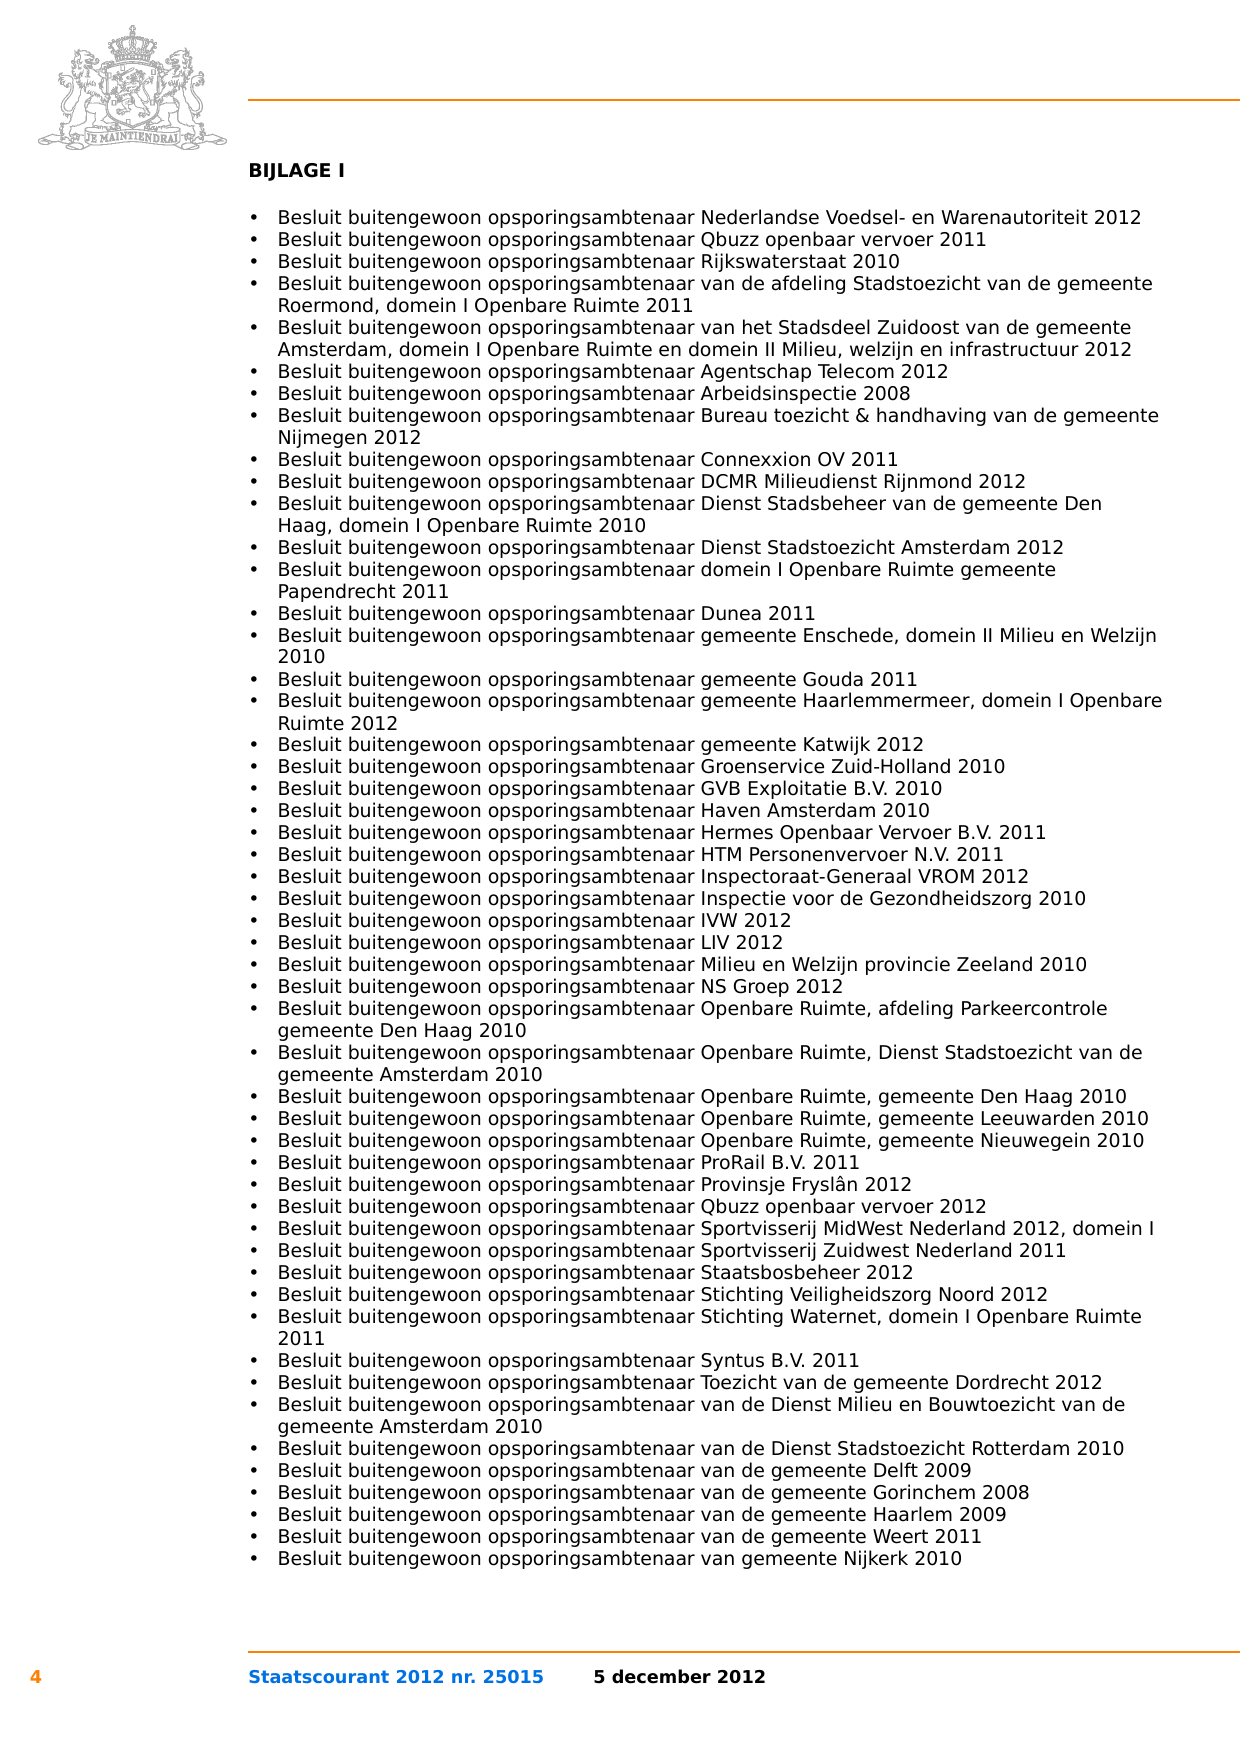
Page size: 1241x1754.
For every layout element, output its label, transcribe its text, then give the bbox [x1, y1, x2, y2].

text • Besluit buitengewoon opsporingsambtenaar Qbuzz openbaar vervoer 2012 [248, 1196, 1163, 1218]
text • Besluit buitengewoon opsporingsambtenaar Openbare Ruimte, afdeling Parkeercontrole gemeente Den Haag 2010 [248, 998, 1163, 1042]
text • Besluit buitengewoon opsporingsambtenaar Openbare Ruimte, gemeente Den Haag 2010 [248, 1086, 1163, 1108]
text • Besluit buitengewoon opsporingsambtenaar van de gemeente Weert 2011 [248, 1526, 1163, 1548]
text • Besluit buitengewoon opsporingsambtenaar Arbeidsinspectie 2008 [248, 383, 1163, 405]
text • Besluit buitengewoon opsporingsambtenaar ProRail B.V. 2011 [248, 1152, 1163, 1174]
text • Besluit buitengewoon opsporingsambtenaar LIV 2012 [248, 932, 1163, 954]
text • Besluit buitengewoon opsporingsambtenaar gemeente Haarlemmermeer, domein I Openbare Ruimte 2012 [248, 690, 1163, 734]
text • Besluit buitengewoon opsporingsambtenaar Provinsje Fryslân 2012 [248, 1174, 1163, 1196]
text • Besluit buitengewoon opsporingsambtenaar Connexxion OV 2011 [248, 449, 1163, 471]
text • Besluit buitengewoon opsporingsambtenaar van de afdeling Stadstoezicht van de gemeente Roermond, domein I Openbare Ruimte 2011 [248, 273, 1163, 317]
text • Besluit buitengewoon opsporingsambtenaar Stichting Waternet, domein I Openbare Ruimte 2011 [248, 1306, 1163, 1350]
text • Besluit buitengewoon opsporingsambtenaar Inspectie voor de Gezondheidszorg 2010 [248, 888, 1163, 910]
text • Besluit buitengewoon opsporingsambtenaar Sportvisserij Zuidwest Nederland 2011 [248, 1240, 1163, 1262]
text • Besluit buitengewoon opsporingsambtenaar Staatsbosbeheer 2012 [248, 1262, 1163, 1284]
text • Besluit buitengewoon opsporingsambtenaar Nederlandse Voedsel- en Warenautoriteit 2012 [248, 207, 1163, 229]
text • Besluit buitengewoon opsporingsambtenaar van de gemeente Delft 2009 [248, 1460, 1163, 1482]
text • Besluit buitengewoon opsporingsambtenaar domein I Openbare Ruimte gemeente Papendrecht 2011 [248, 558, 1163, 602]
text • Besluit buitengewoon opsporingsambtenaar Rijkswaterstaat 2010 [248, 251, 1163, 273]
text • Besluit buitengewoon opsporingsambtenaar van het Stadsdeel Zuidoost van de gemeente Amsterdam, domein I Openbare Ruimte en domein II Milieu, welzijn en infrastructuur 2012 [248, 317, 1163, 361]
text • Besluit buitengewoon opsporingsambtenaar Dienst Stadsbeheer van de gemeente Den Haag, domein I Openbare Ruimte 2010 [248, 493, 1163, 537]
text • Besluit buitengewoon opsporingsambtenaar Dienst Stadstoezicht Amsterdam 2012 [248, 537, 1163, 558]
text • Besluit buitengewoon opsporingsambtenaar van de gemeente Gorinchem 2008 [248, 1482, 1163, 1504]
text • Besluit buitengewoon opsporingsambtenaar Stichting Veiligheidszorg Noord 2012 [248, 1284, 1163, 1306]
text • Besluit buitengewoon opsporingsambtenaar gemeente Gouda 2011 [248, 668, 1163, 690]
text • Besluit buitengewoon opsporingsambtenaar Sportvisserij MidWest Nederland 2012, domein I [248, 1218, 1163, 1240]
text • Besluit buitengewoon opsporingsambtenaar Syntus B.V. 2011 [248, 1350, 1163, 1372]
text • Besluit buitengewoon opsporingsambtenaar van de gemeente Haarlem 2009 [248, 1504, 1163, 1526]
text • Besluit buitengewoon opsporingsambtenaar NS Groep 2012 [248, 976, 1163, 998]
text • Besluit buitengewoon opsporingsambtenaar van gemeente Nijkerk 2010 [248, 1548, 1163, 1569]
text • Besluit buitengewoon opsporingsambtenaar van de Dienst Milieu en Bouwtoezicht van de gemeente Amsterdam 2010 [248, 1394, 1163, 1438]
picture [38, 25, 227, 150]
text • Besluit buitengewoon opsporingsambtenaar Openbare Ruimte, Dienst Stadstoezicht van de gemeente Amsterdam 2010 [248, 1042, 1163, 1086]
text • Besluit buitengewoon opsporingsambtenaar IVW 2012 [248, 910, 1163, 932]
text • Besluit buitengewoon opsporingsambtenaar Toezicht van de gemeente Dordrecht 2012 [248, 1372, 1163, 1394]
text • Besluit buitengewoon opsporingsambtenaar Openbare Ruimte, gemeente Leeuwarden 2010 [248, 1108, 1163, 1130]
text • Besluit buitengewoon opsporingsambtenaar Inspectoraat-Generaal VROM 2012 [248, 866, 1163, 888]
text • Besluit buitengewoon opsporingsambtenaar Openbare Ruimte, gemeente Nieuwegein 2010 [248, 1130, 1163, 1152]
text • Besluit buitengewoon opsporingsambtenaar Bureau toezicht & handhaving van de gemeente Nijmegen 2012 [248, 405, 1163, 449]
text • Besluit buitengewoon opsporingsambtenaar GVB Exploitatie B.V. 2010 [248, 778, 1163, 800]
text • Besluit buitengewoon opsporingsambtenaar HTM Personenvervoer N.V. 2011 [248, 844, 1163, 866]
text • Besluit buitengewoon opsporingsambtenaar gemeente Katwijk 2012 [248, 734, 1163, 756]
text • Besluit buitengewoon opsporingsambtenaar Dunea 2011 [248, 602, 1163, 624]
text • Besluit buitengewoon opsporingsambtenaar Hermes Openbaar Vervoer B.V. 2011 [248, 822, 1163, 844]
text • Besluit buitengewoon opsporingsambtenaar DCMR Milieudienst Rijnmond 2012 [248, 471, 1163, 493]
text • Besluit buitengewoon opsporingsambtenaar Groenservice Zuid-Holland 2010 [248, 756, 1163, 778]
text • Besluit buitengewoon opsporingsambtenaar Milieu en Welzijn provincie Zeeland 2010 [248, 954, 1163, 976]
text • Besluit buitengewoon opsporingsambtenaar van de Dienst Stadstoezicht Rotterdam 2010 [248, 1438, 1163, 1460]
text • Besluit buitengewoon opsporingsambtenaar Qbuzz openbaar vervoer 2011 [248, 229, 1163, 251]
text • Besluit buitengewoon opsporingsambtenaar gemeente Enschede, domein II Milieu en Welzijn 2010 [248, 624, 1163, 668]
subtitle BIJLAGE I [248, 160, 1163, 182]
text • Besluit buitengewoon opsporingsambtenaar Haven Amsterdam 2010 [248, 800, 1163, 822]
text • Besluit buitengewoon opsporingsambtenaar Agentschap Telecom 2012 [248, 361, 1163, 383]
